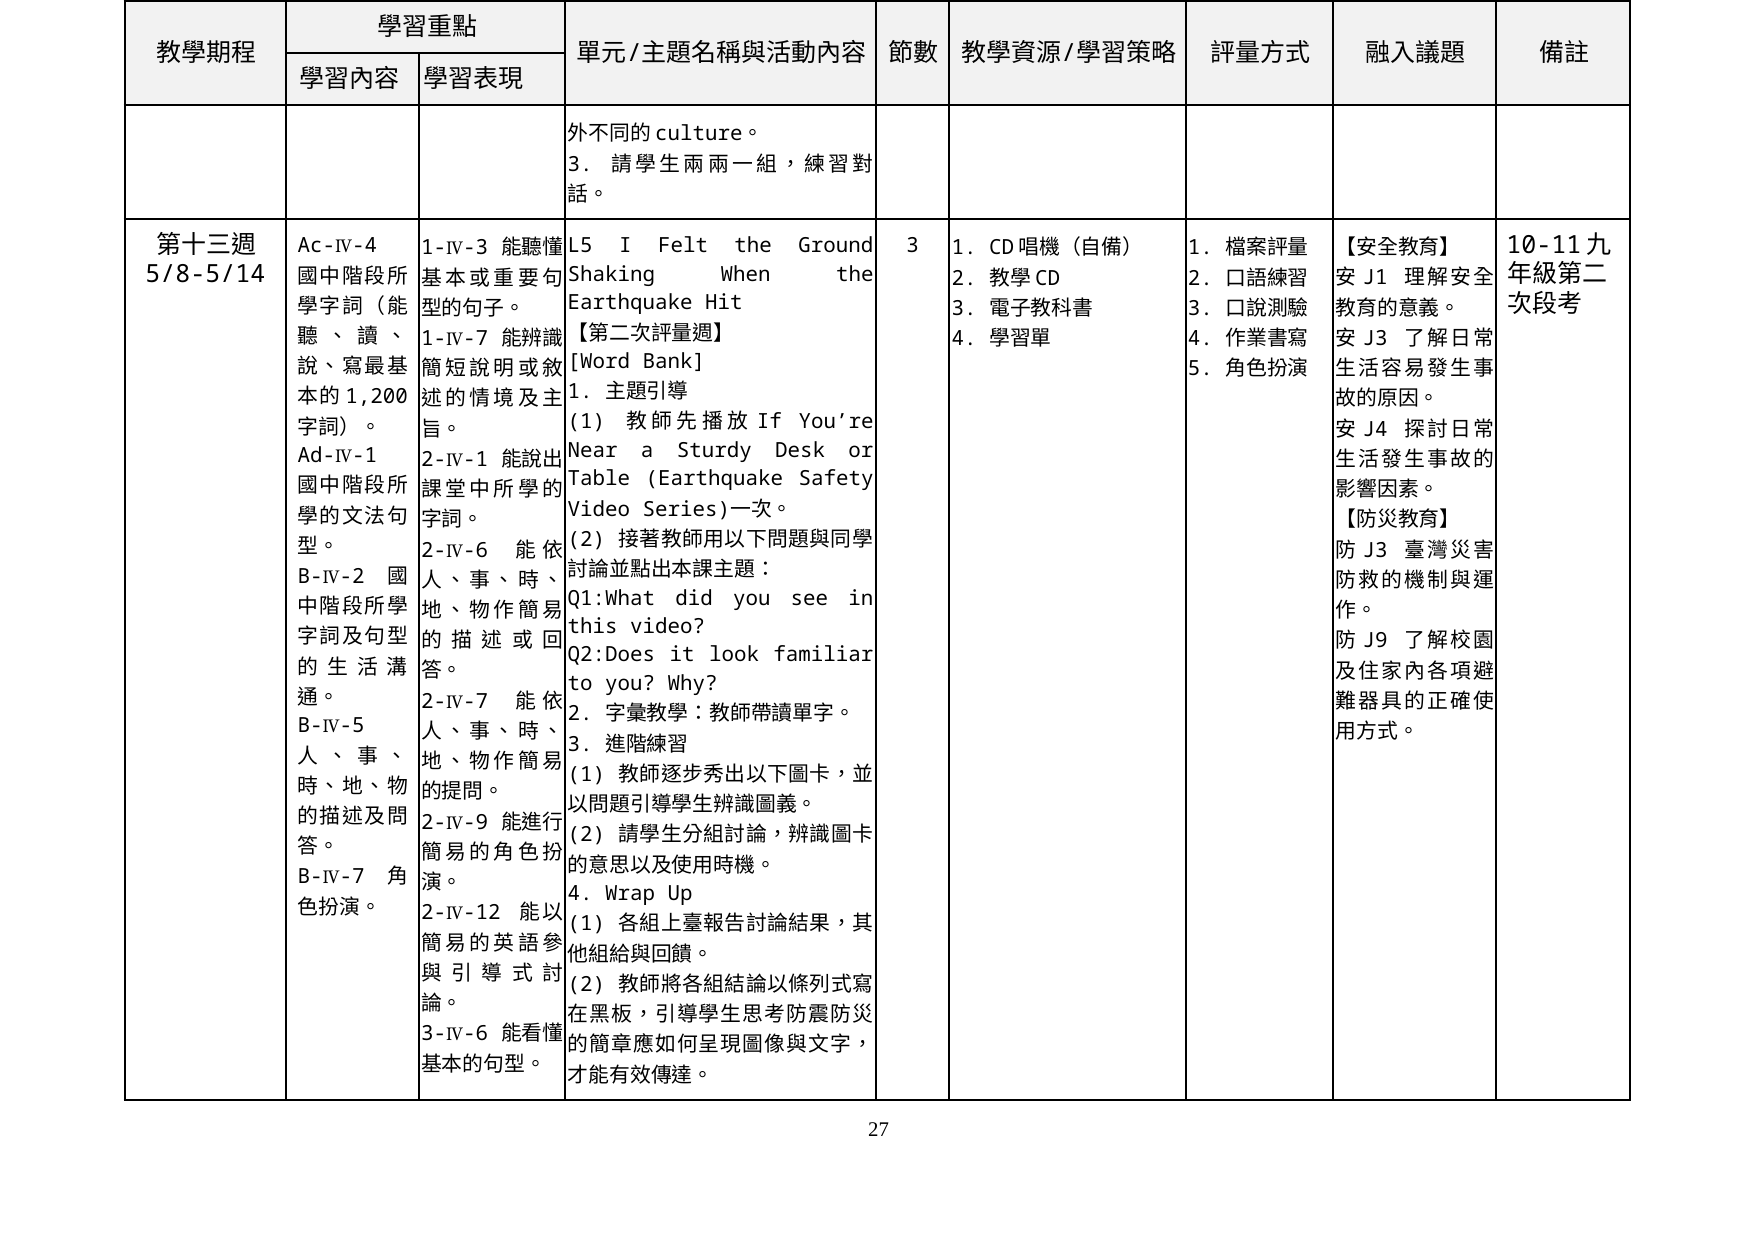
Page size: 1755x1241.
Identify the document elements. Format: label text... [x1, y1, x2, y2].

table_cell Ac-Ⅳ-4 國中階段所學字詞（能聽、讀、說、寫最基本的1,200字詞）。 Ad-Ⅳ-1 國中階段所學的文法句型。 B-Ⅳ-2 國中階段所學字詞及句型的生活溝通。 B-Ⅳ-5 人、事、時、地、物的描述及問答。 B-Ⅳ-7 角色扮演。 [287, 220, 418, 1098]
table_cell 學習表現 [420, 54, 564, 104]
table_cell 1. 檔案評量 2. 口語練習 3. 口說測驗 4. 作業書寫 5. 角色扮演 [1187, 220, 1332, 1098]
table_header 節數 [877, 2, 948, 104]
table_header 學習重點 [287, 2, 564, 52]
table_cell [1334, 106, 1495, 218]
table_cell 3 [877, 220, 948, 1098]
table_cell [420, 106, 564, 218]
table_cell [877, 106, 948, 218]
table_cell 外不同的culture。 3. 請學生兩兩一組，練習對話。 [566, 106, 875, 218]
table_header 教學期程 [126, 2, 285, 104]
table_header 單元/主題名稱與活動內容 [566, 2, 875, 104]
table_header 評量方式 [1187, 2, 1332, 104]
table_cell 學習內容 [287, 54, 418, 104]
table_cell [1187, 106, 1332, 218]
table_cell 【安全教育】 安J1 理解安全教育的意義。 安J3 了解日常生活容易發生事故的原因。 安J4 探討日常生活發生事故的影響因素。 【防災教育】 防J3 臺灣災害防救的機制與運作。 防J9 了解校園及住家內各項避難器具的正確使用方式。 [1334, 220, 1495, 1098]
table_cell [950, 106, 1185, 218]
table_cell 1-Ⅳ-3 能聽懂基本或重要句型的句子。 1-Ⅳ-7 能辨識簡短說明或敘述的情境及主旨。 2-Ⅳ-1 能說出課堂中所學的字詞。 2-Ⅳ-6 能依人、事、時、地、物作簡易的描述或回答。 2-Ⅳ-7 能依人、事、時、地、物作簡易的提問。 2-Ⅳ-9 能進行簡易的角色扮演。 2-Ⅳ-12 能以簡易的英語參與引導式討論。 3-Ⅳ-6 能看懂基本的句型。 [420, 220, 564, 1098]
table_cell [287, 106, 418, 218]
table_cell 1. CD唱機（自備） 2. 教學CD 3. 電子教科書 4. 學習單 [950, 220, 1185, 1098]
table_cell 第十三週5/8-5/14 [126, 220, 285, 1098]
table_cell L5 I Felt the Ground Shaking When the Earthquake Hit 【第二次評量週】 [Word Bank] 1. 主題引導 (1) 教師先播放If You’re Near a Sturdy Desk or Table (Earthquake Safety Video Series)一次。 (2) 接著教師用以下問題與同學討論並點出本課主題： Q1:What did you see in this video? Q2:Does it look familiar to you? Why? 2. 字彙教學：教師帶讀單字。 3. 進階練習 (1) 教師逐步秀出以下圖卡，並以問題引導學生辨識圖義。 (2) 請學生分組討論，辨識圖卡的意思以及使用時機。 4. Wrap Up (1) 各組上臺報告討論結果，其他組給與回饋。 (2) 教師將各組結論以條列式寫在黑板，引導學生思考防震防災的簡章應如何呈現圖像與文字，才能有效傳達。 [566, 220, 875, 1098]
table_header 融入議題 [1334, 2, 1495, 104]
table_header 備註 [1497, 2, 1629, 104]
table_cell 10-11九年級第二次段考 [1497, 220, 1629, 1098]
table_cell [1497, 106, 1629, 218]
table_cell [126, 106, 285, 218]
table_header 教學資源/學習策略 [950, 2, 1185, 104]
